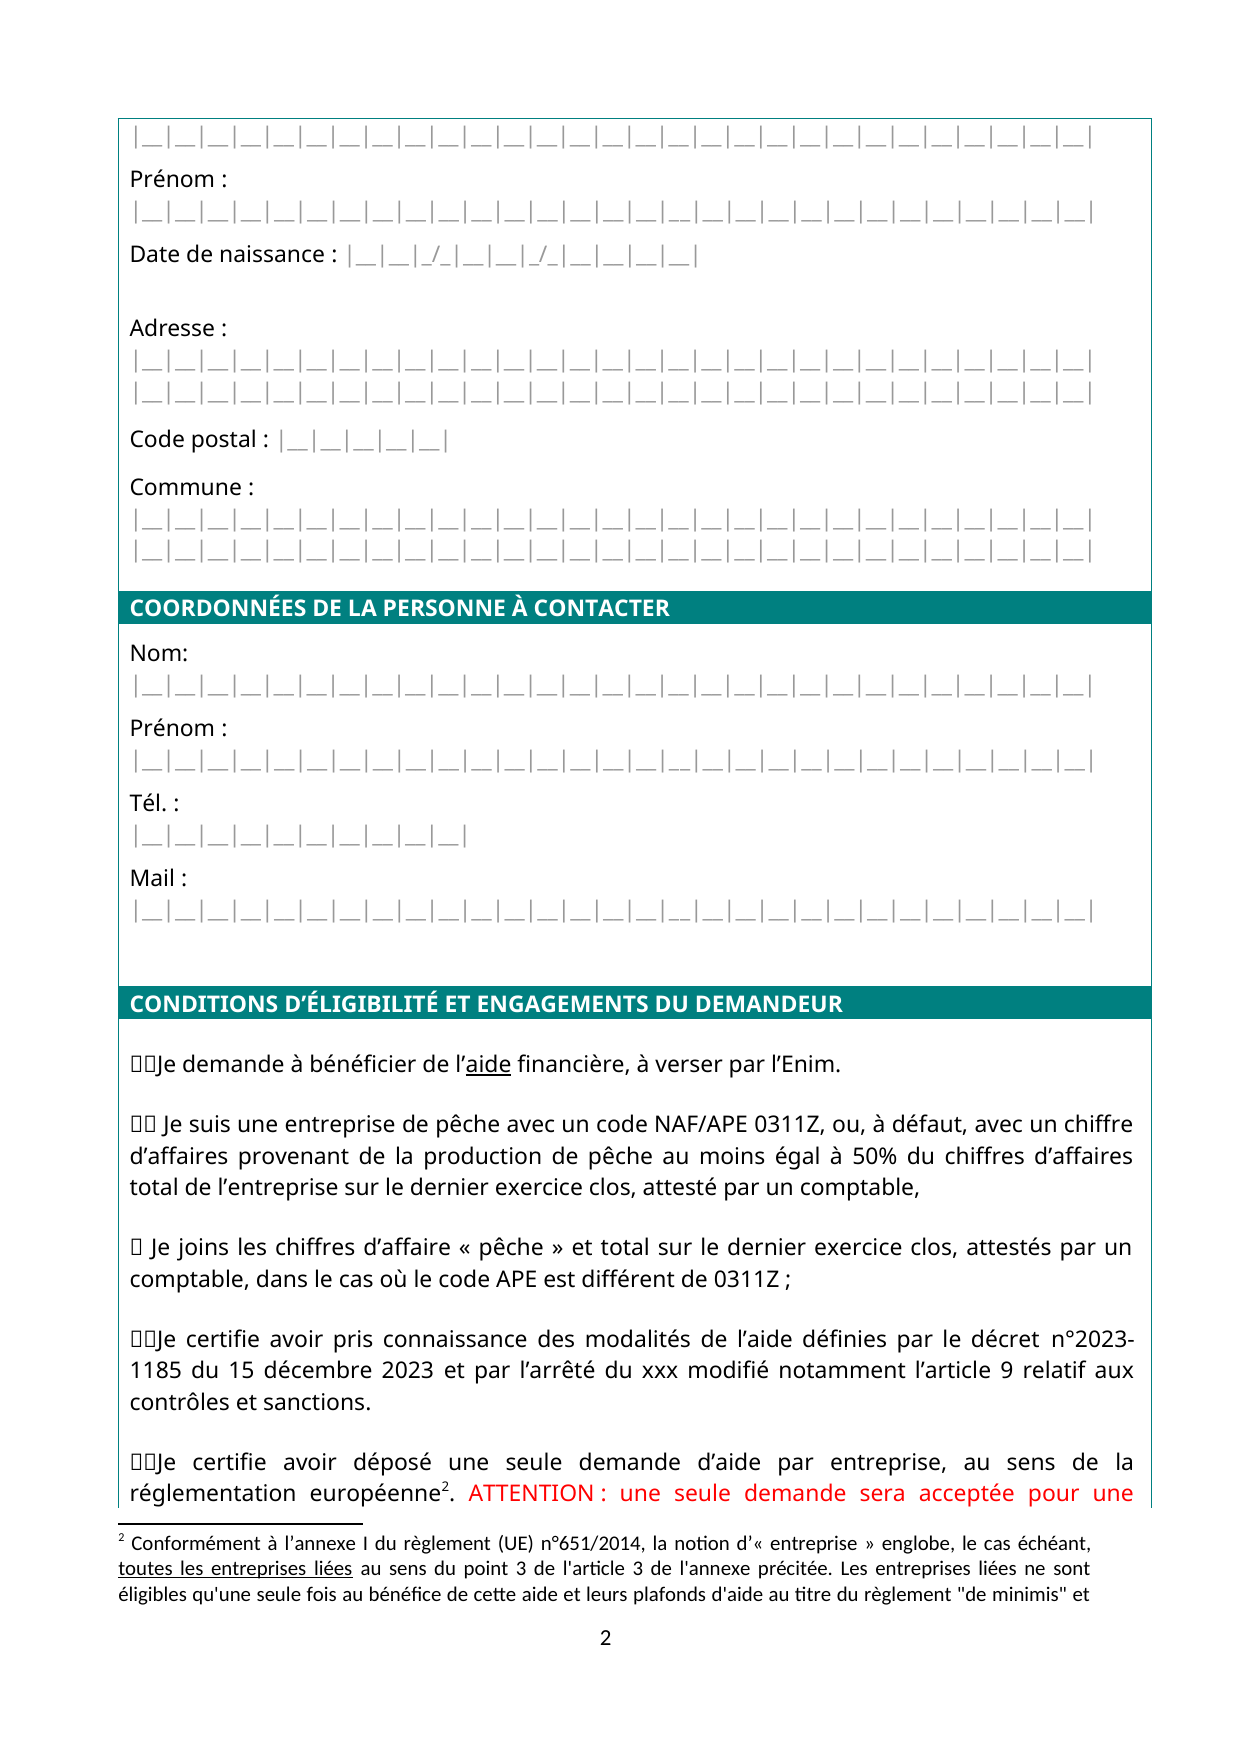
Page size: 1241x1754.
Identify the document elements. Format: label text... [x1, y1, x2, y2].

table_cell [1152, 986, 1158, 1019]
table_cell |__|__|__|__|__|__|__|__|__|__|__|__|__|__|__|__|__|__|__|__|__|__|__|__|__|__|__|__|__| Prénom : |__|__|__|__|__|__|__|__|__|__|__|__|__|__|__|__|__|__|__|__|__|__|__|__|__|__|__|__|__| Date de naissance : |__|__|_/_|__|__|_/_|__|__|__|__| Adresse : |__|__|__|__|__|__|__|__|__|__|__|__|__|__|__|__|__|__|__|__|__|__|__|__|__|__|__|__|__| |__|__|__|__|__|__|__|__|__|__|__|__|__|__|__|__|__|__|__|__|__|__|__|__|__|__|__|__|__| Code postal : |__|__|__|__|__| Commune : |__|__|__|__|__|__|__|__|__|__|__|__|__|__|__|__|__|__|__|__|__|__|__|__|__|__|__|__|__| |__|__|__|__|__|__|__|__|__|__|__|__|__|__|__|__|__|__|__|__|__|__|__|__|__|__|__|__|__| [119, 119, 1151, 591]
table_cell Conditions d’ÉLIGIBILITÉ et engagements du demandeur [119, 988, 1151, 1019]
table_cell [1152, 118, 1158, 591]
table_cell [1152, 1019, 1158, 1508]
table_cell Je demande à bénéficier de l’aide financière, à verser par l’Enim.  Je suis une entreprise de pêche avec un code NAF/APE 0311Z, ou, à défaut, avec un chiffre d’affaires provenant de la production de pêche au moins égal à 50% du chiffres d’affaires total de l’entreprise sur le dernier exercice clos, attesté par un comptable,  Je joins les chiffres d’affaire « pêche » et total sur le dernier exercice clos, attestés par un comptable, dans le cas où le code APE est différent de 0311Z ; Je certifie avoir pris connaissance des modalités de l’aide définies par le décret n°2023-1185 du 15 décembre 2023 et par l’arrêté du xxx modifié notamment l’article 9 relatif aux contrôles et sanctions. Je certifie avoir déposé une seule demande d’aide par entreprise, au sens de la réglementation européenne. ATTENTION : une seule demande sera acceptée pour une [119, 1019, 1151, 1508]
table_cell Coordonnées de la personne à contacter [119, 592, 1151, 623]
table_cell [1152, 591, 1158, 623]
table_cell Nom: |__|__|__|__|__|__|__|__|__|__|__|__|__|__|__|__|__|__|__|__|__|__|__|__|__|__|__|__|__| Prénom : |__|__|__|__|__|__|__|__|__|__|__|__|__|__|__|__|__|__|__|__|__|__|__|__|__|__|__|__|__| Tél. : |__|__|__|__|__|__|__|__|__|__| Mail : |__|__|__|__|__|__|__|__|__|__|__|__|__|__|__|__|__|__|__|__|__|__|__|__|__|__|__|__|__| [119, 624, 1151, 986]
table_cell [1152, 623, 1158, 986]
